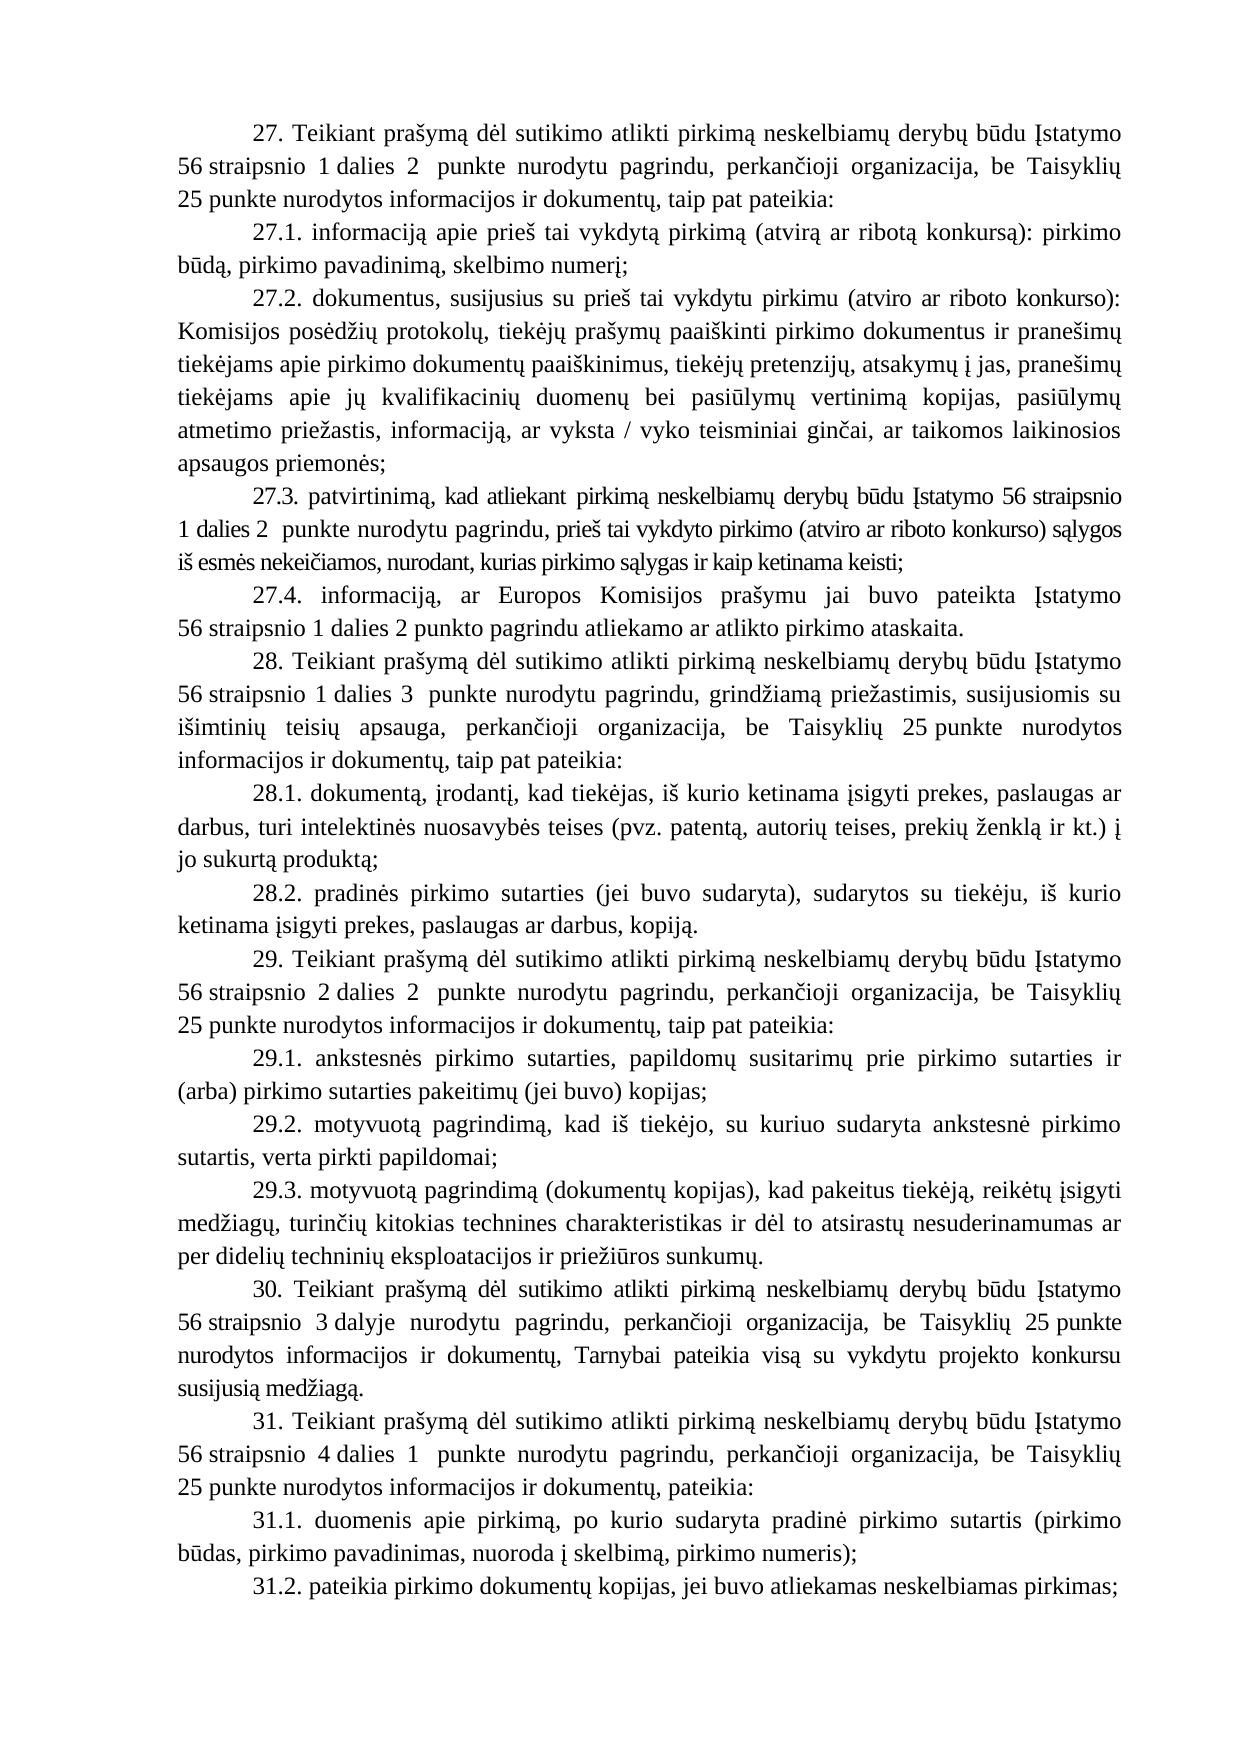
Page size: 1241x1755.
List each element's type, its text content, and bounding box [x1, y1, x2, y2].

text 28.1. dokumentą, įrodantį, kad tiekėjas, iš kurio ketinama įsigyti prekes, paslaugas ar darbus, turi intelektinės nuosavybės teises (pvz. patentą, autorių teises, prekių ženklą ir kt.) į jo sukurtą produktą; [177, 778, 1122, 873]
text 30. Teikiant prašymą dėl sutikimo atlikti pirkimą neskelbiamų derybų būdu Įstatymo 56 straipsnio 3 dalyje nurodytu pagrindu, perkančioji organizacija, be Taisyklių 25 punkte nurodytos informacijos ir dokumentų, Tarnybai pateikia visą su vykdytu projekto konkursu susijusią medžiagą. [177, 1274, 1122, 1402]
text 27.4. informaciją, ar Europos Komisijos prašymu jai buvo pateikta Įstatymo 56 straipsnio 1 dalies 2 punkto pagrindu atliekamo ar atlikto pirkimo ataskaita. [177, 580, 1122, 642]
text 27.3. patvirtinimą, kad atliekant pirkimą neskelbiamų derybų būdu Įstatymo 56 straipsnio 1 dalies 2 punkte nurodytu pagrindu, prieš tai vykdyto pirkimo (atviro ar riboto konkurso) sąlygos iš esmės nekeičiamos, nurodant, kurias pirkimo sąlygas ir kaip ketinama keisti; [177, 481, 1122, 576]
text 28. Teikiant prašymą dėl sutikimo atlikti pirkimą neskelbiamų derybų būdu Įstatymo 56 straipsnio 1 dalies 3 punkte nurodytu pagrindu, grindžiamą priežastimis, susijusiomis su išimtinių teisių apsauga, perkančioji organizacija, be Taisyklių 25 punkte nurodytos informacijos ir dokumentų, taip pat pateikia: [177, 646, 1122, 774]
text 27. Teikiant prašymą dėl sutikimo atlikti pirkimą neskelbiamų derybų būdu Įstatymo 56 straipsnio 1 dalies 2 punkte nurodytu pagrindu, perkančioji organizacija, be Taisyklių 25 punkte nurodytos informacijos ir dokumentų, taip pat pateikia: [177, 118, 1122, 213]
text 27.1. informaciją apie prieš tai vykdytą pirkimą (atvirą ar ribotą konkursą): pirkimo būdą, pirkimo pavadinimą, skelbimo numerį; [177, 217, 1122, 279]
text 31.2. pateikia pirkimo dokumentų kopijas, jei buvo atliekamas neskelbiamas pirkimas; [177, 1571, 1122, 1600]
text 31.1. duomenis apie pirkimą, po kurio sudaryta pradinė pirkimo sutartis (pirkimo būdas, pirkimo pavadinimas, nuoroda į skelbimą, pirkimo numeris); [177, 1505, 1122, 1567]
text 29. Teikiant prašymą dėl sutikimo atlikti pirkimą neskelbiamų derybų būdu Įstatymo 56 straipsnio 2 dalies 2 punkte nurodytu pagrindu, perkančioji organizacija, be Taisyklių 25 punkte nurodytos informacijos ir dokumentų, taip pat pateikia: [177, 944, 1122, 1038]
text 29.1. ankstesnės pirkimo sutarties, papildomų susitarimų prie pirkimo sutarties ir (arba) pirkimo sutarties pakeitimų (jei buvo) kopijas; [177, 1043, 1122, 1104]
text 28.2. pradinės pirkimo sutarties (jei buvo sudaryta), sudarytos su tiekėju, iš kurio ketinama įsigyti prekes, paslaugas ar darbus, kopiją. [177, 878, 1122, 939]
text 27.2. dokumentus, susijusius su prieš tai vykdytu pirkimu (atviro ar riboto konkurso): Komisijos posėdžių protokolų, tiekėjų prašymų paaiškinti pirkimo dokumentus ir pranešimų tiekėjams apie pirkimo dokumentų paaiškinimus, tiekėjų pretenzijų, atsakymų į jas, pranešimų tiekėjams apie jų kvalifikacinių duomenų bei pasiūlymų vertinimą kopijas, pasiūlymų atmetimo priežastis, informaciją, ar vyksta / vyko teisminiai ginčai, ar taikomos laikinosios apsaugos priemonės; [177, 283, 1122, 477]
text 29.3. motyvuotą pagrindimą (dokumentų kopijas), kad pakeitus tiekėją, reikėtų įsigyti medžiagų, turinčių kitokias technines charakteristikas ir dėl to atsirastų nesuderinamumas ar per didelių techninių eksploatacijos ir priežiūros sunkumų. [177, 1175, 1122, 1269]
text 31. Teikiant prašymą dėl sutikimo atlikti pirkimą neskelbiamų derybų būdu Įstatymo 56 straipsnio 4 dalies 1 punkte nurodytu pagrindu, perkančioji organizacija, be Taisyklių 25 punkte nurodytos informacijos ir dokumentų, pateikia: [177, 1406, 1122, 1501]
text 29.2. motyvuotą pagrindimą, kad iš tiekėjo, su kuriuo sudaryta ankstesnė pirkimo sutartis, verta pirkti papildomai; [177, 1109, 1122, 1171]
